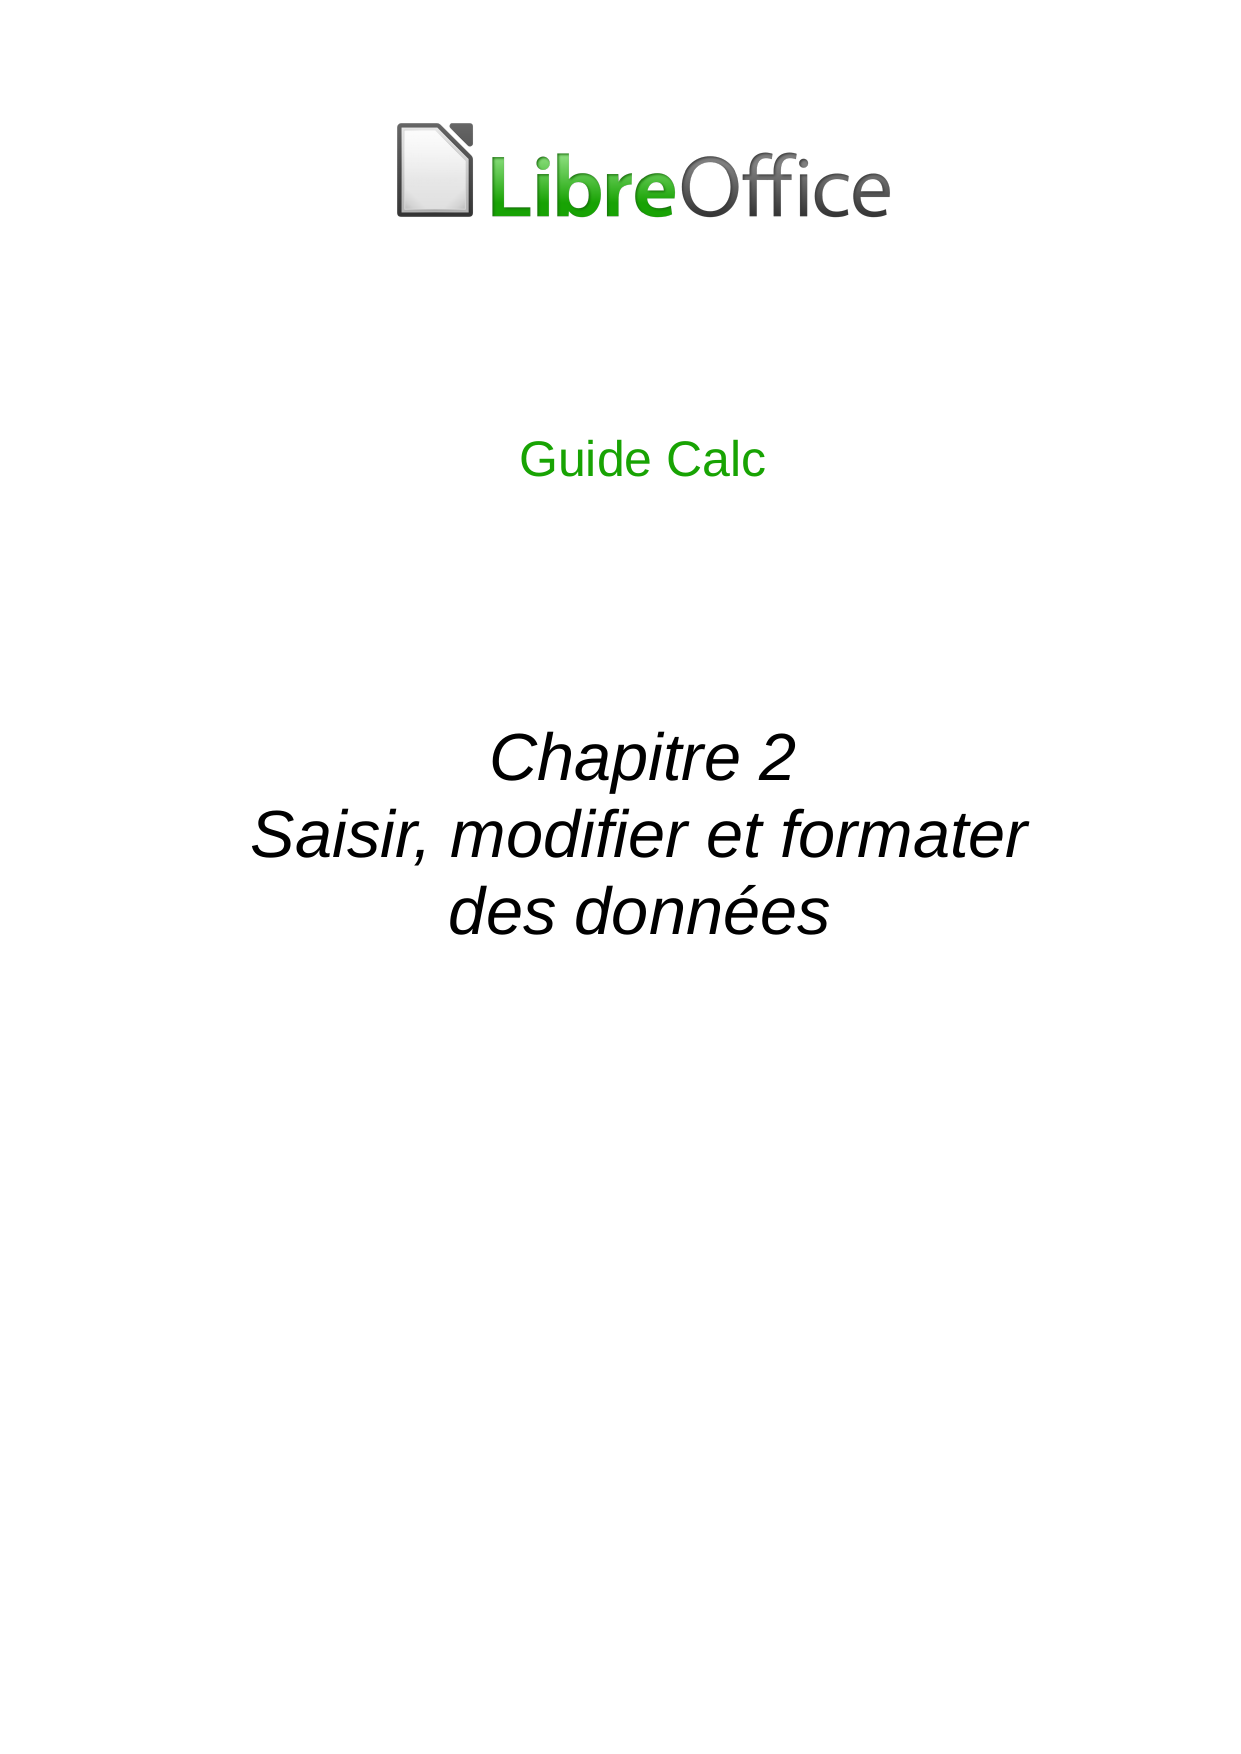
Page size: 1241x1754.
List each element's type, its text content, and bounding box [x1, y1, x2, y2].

text Guide Calc [188, 430, 1098, 487]
picture [392, 118, 893, 224]
title Chapitre 2 Saisir, modifier et formater des données [188, 718, 1098, 948]
